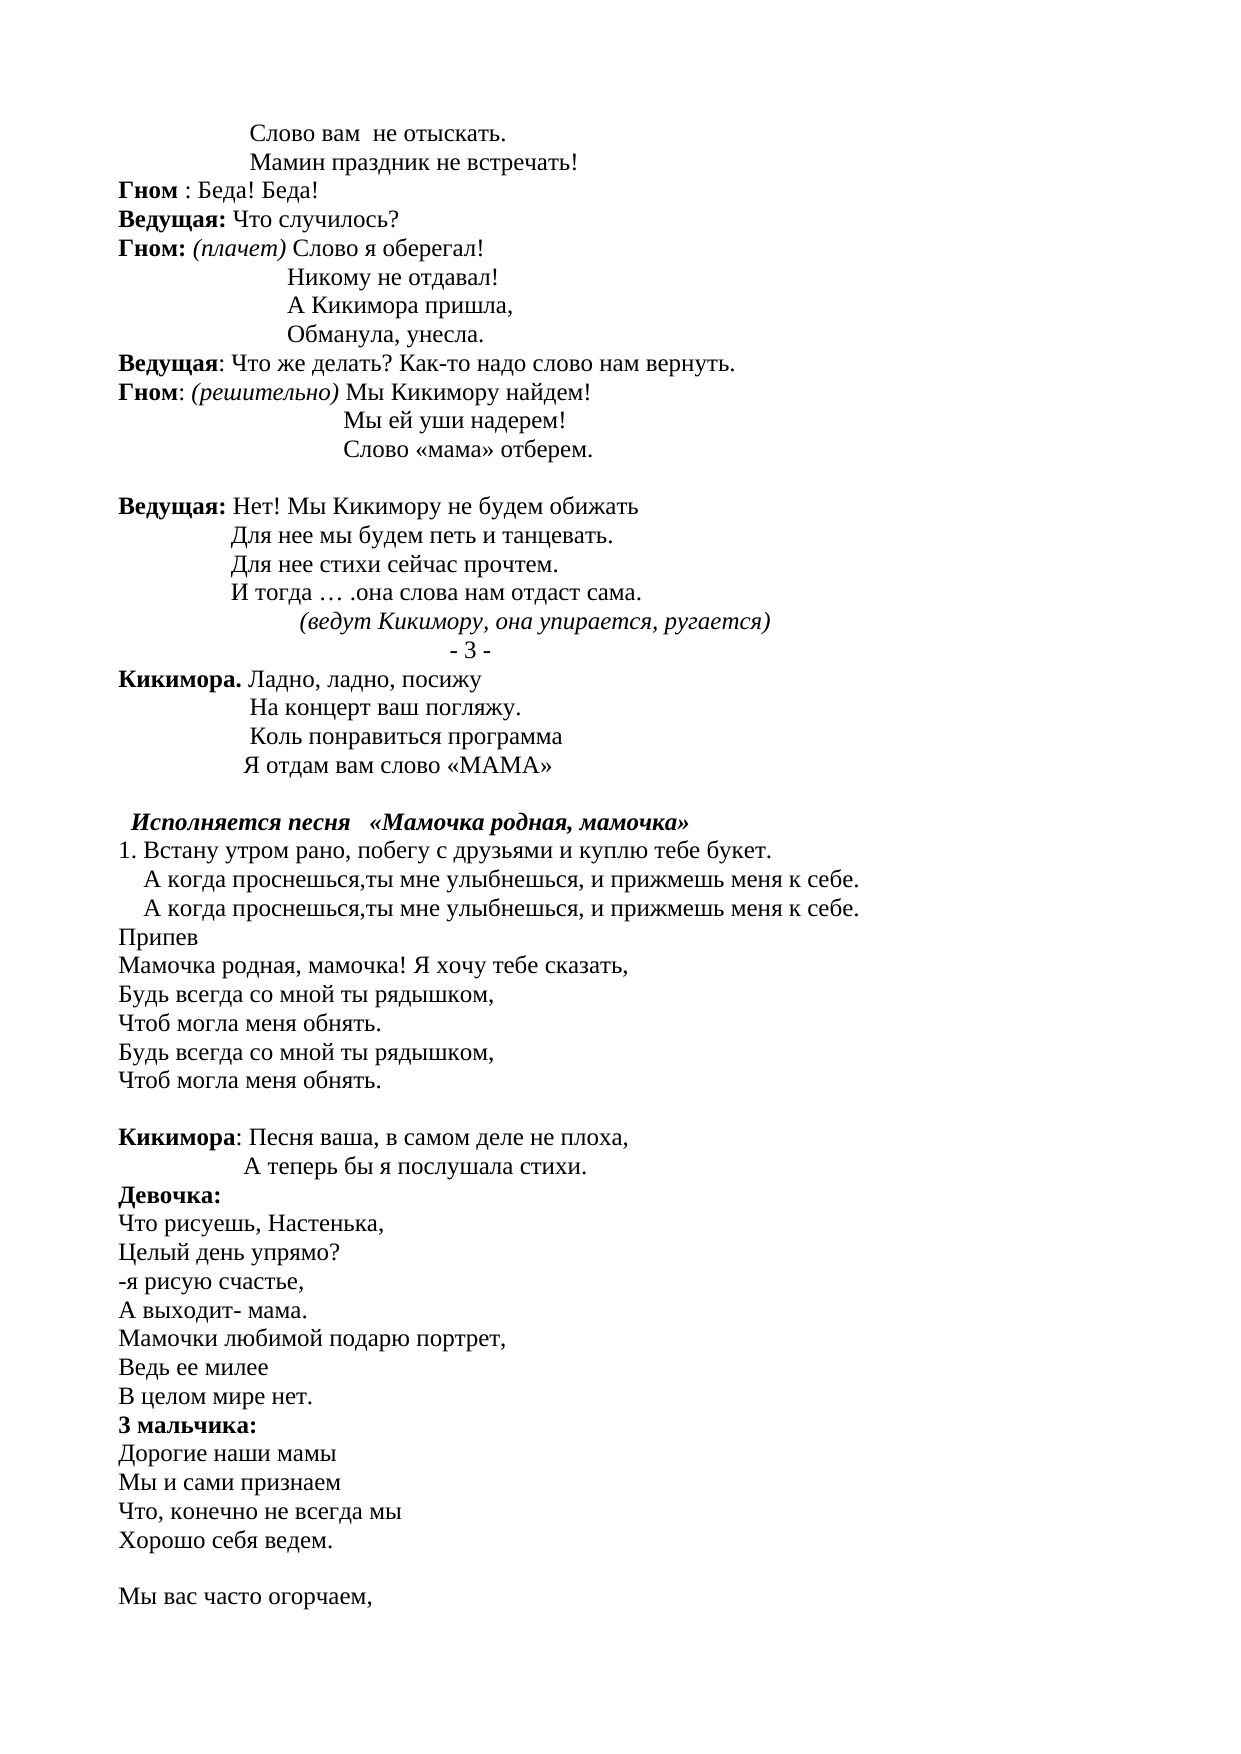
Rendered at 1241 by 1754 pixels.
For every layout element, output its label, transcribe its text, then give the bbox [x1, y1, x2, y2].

text Ведь ее милее [118, 1352, 1122, 1381]
text Что, конечно не всегда мы [118, 1496, 1122, 1525]
text Девочка: [118, 1180, 1122, 1208]
text Гном: (плачет) Слово я оберегал! [118, 233, 1122, 262]
text Ведущая: Нет! Мы Кикимору не будем обижать [118, 491, 1122, 520]
text Кикимора: Песня ваша, в самом деле не плоха, [118, 1122, 1122, 1151]
text 3 мальчика: [118, 1410, 1122, 1438]
text Гном : Беда! Беда! [118, 176, 1122, 204]
text А теперь бы я послушала стихи. [118, 1151, 1122, 1180]
text Мы ей уши надерем! [118, 406, 1122, 434]
text -я рисую счастье, [118, 1266, 1122, 1295]
text Кикимора. Ладно, ладно, посижу [118, 664, 1122, 692]
text (ведут Кикимору, она упирается, ругается) [118, 606, 1122, 635]
text Для нее стихи сейчас прочтем. [118, 549, 1122, 577]
text Слово вам не отыскать. [118, 118, 1122, 147]
text Обманула, унесла. [118, 319, 1122, 348]
text Я отдам вам слово «МАМА» [118, 750, 1122, 779]
text Мамин праздник не встречать! [118, 147, 1122, 176]
text Для нее мы будем петь и танцевать. [118, 520, 1122, 549]
text Исполняется песня «Мамочка родная, мамочка» 1. Встану утром рано, побегу с друзьями и куплю тебе букет. А когда проснешься,ты мне улыбнешься, и прижмешь меня к себе. А когда проснешься,ты мне улыбнешься, и прижмешь меня к себе. Припев Мамочка родная, мамочка! Я хочу тебе сказать, Будь всегда со мной ты рядышком, Чтоб могла меня обнять. Будь всегда со мной ты рядышком, Чтоб могла меня обнять. [118, 807, 1122, 1094]
text Мы вас часто огорчаем, [118, 1581, 1122, 1610]
text И тогда … .она слова нам отдаст сама. [118, 577, 1122, 606]
text Никому не отдавал! [118, 262, 1122, 291]
text А выходит- мама. [118, 1295, 1122, 1323]
text Коль понравиться программа [118, 721, 1122, 750]
text Ведущая: Что же делать? Как-то надо слово нам вернуть. [118, 348, 1122, 377]
text Что рисуешь, Настенька, [118, 1208, 1122, 1237]
text Слово «мама» отберем. [118, 434, 1122, 463]
text Мамочки любимой подарю портрет, [118, 1323, 1122, 1352]
text В целом мире нет. [118, 1381, 1122, 1410]
text На концерт ваш погляжу. [118, 692, 1122, 721]
text Целый день упрямо? [118, 1237, 1122, 1266]
text Мы и сами признаем [118, 1467, 1122, 1496]
text Ведущая: Что случилось? [118, 204, 1122, 233]
text - 3 - [118, 635, 1122, 664]
text А Кикимора пришла, [118, 291, 1122, 319]
text Хорошо себя ведем. [118, 1525, 1122, 1553]
text Дорогие наши мамы [118, 1438, 1122, 1467]
text Гном: (решительно) Мы Кикимору найдем! [118, 377, 1122, 406]
